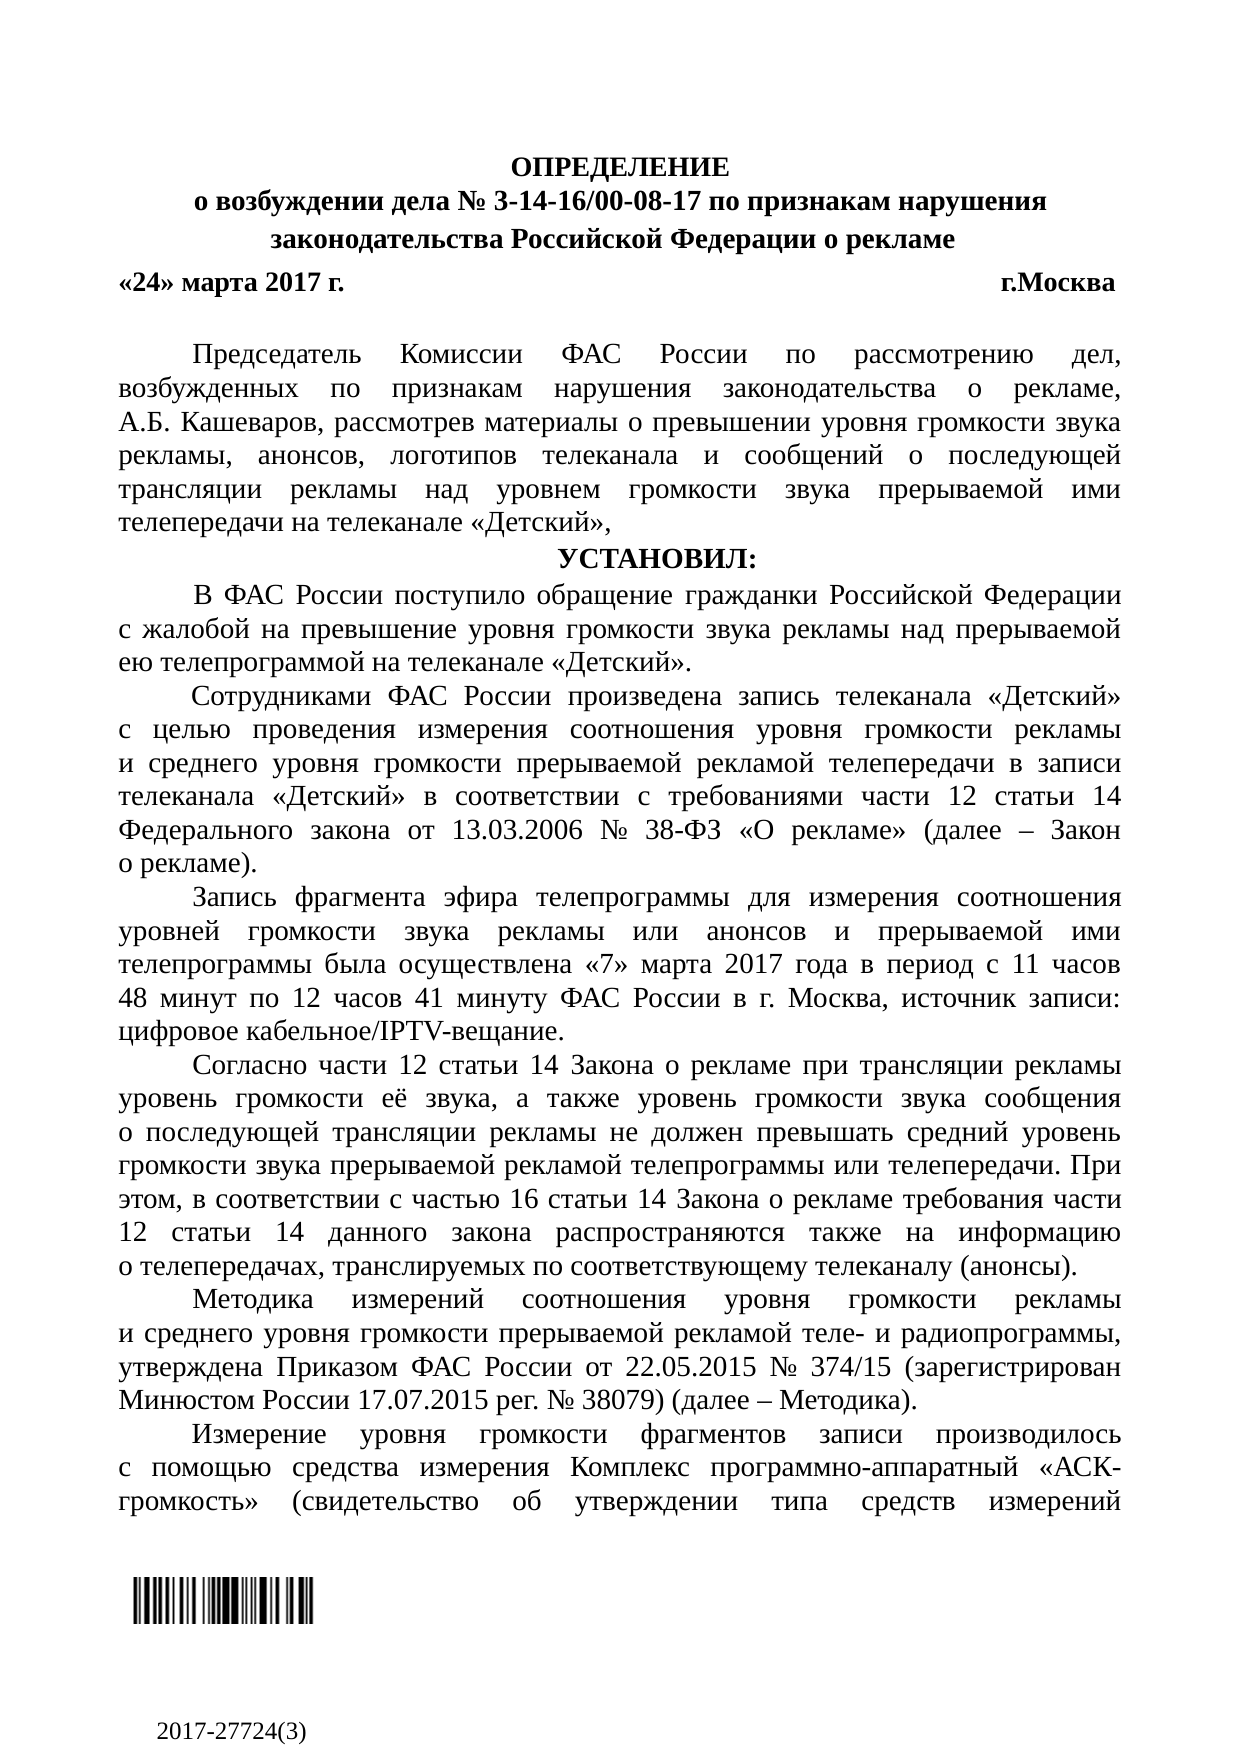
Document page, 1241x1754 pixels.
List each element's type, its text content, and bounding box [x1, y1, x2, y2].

text «24» марта 2017 г. г.Москва [118, 265, 1122, 298]
text о возбуждении дела № 3-14-16/00-08-17 по признакам нарушения законодательства Российской Федерации о рекламе [118, 183, 1122, 255]
text Согласно части 12 статьи 14 Закона о рекламе при трансляции рекламы уровень громкости её звука, а также уровень громкости звука сообщения о последующей трансляции рекламы не должен превышать средний уровень громкости звука прерываемой рекламой телепрограммы или телепередачи. При этом, в соответствии с частью 16 статьи 14 Закона о рекламе требования части 12 статьи 14 данного закона распространяются также на информацию о телепередачах, транслируемых по соответствующему телеканалу (анонсы). [118, 1047, 1122, 1282]
picture [118, 1577, 331, 1624]
text Сотрудниками ФАС России произведена запись телеканала «Детский» с целью проведения измерения соотношения уровня громкости рекламы и среднего уровня громкости прерываемой рекламой телепередачи в записи телеканала «Детский» в соответствии с требованиями части 12 статьи 14 Федерального закона от 13.03.2006 № 38-ФЗ «О рекламе» (далее – Закон о рекламе). [118, 678, 1122, 879]
text Запись фрагмента эфира телепрограммы для измерения соотношения уровней громкости звука рекламы или анонсов и прерываемой ими телепрограммы была осуществлена «7» марта 2017 года в период с 11 часов 48 минут по 12 часов 41 минуту ФАС России в г. Москва, источник записи: цифровое кабельное/IPTV-вещание. [118, 879, 1122, 1047]
text ОПРЕДЕЛЕНИЕ [118, 151, 1122, 183]
text Методика измерений соотношения уровня громкости рекламы и среднего уровня громкости прерываемой рекламой теле- и радиопрограммы, утверждена Приказом ФАС России от 22.05.2015 № 374/15 (зарегистрирован Минюстом России 17.07.2015 рег. № 38079) (далее – Методика). [118, 1282, 1122, 1416]
text Председатель Комиссии ФАС России по рассмотрению дел, возбужденных по признакам нарушения законодательства о рекламе, А.Б. Кашеваров, рассмотрев материалы о превышении уровня громкости звука рекламы, анонсов, логотипов телеканала и сообщений о последующей трансляции рекламы над уровнем громкости звука прерываемой ими телепередачи на телеканале «Детский», [118, 337, 1122, 538]
text В ФАС России поступило обращение гражданки Российской Федерации с жалобой на превышение уровня громкости звука рекламы над прерываемой ею телепрограммой на телеканале «Детский». [118, 577, 1122, 678]
text УСТАНОВИЛ: [118, 541, 1122, 574]
text Измерение уровня громкости фрагментов записи производилось с помощью средства измерения Комплекс программно-аппаратный «АСК-громкость» (свидетельство об утверждении типа средств измерений [118, 1416, 1122, 1516]
